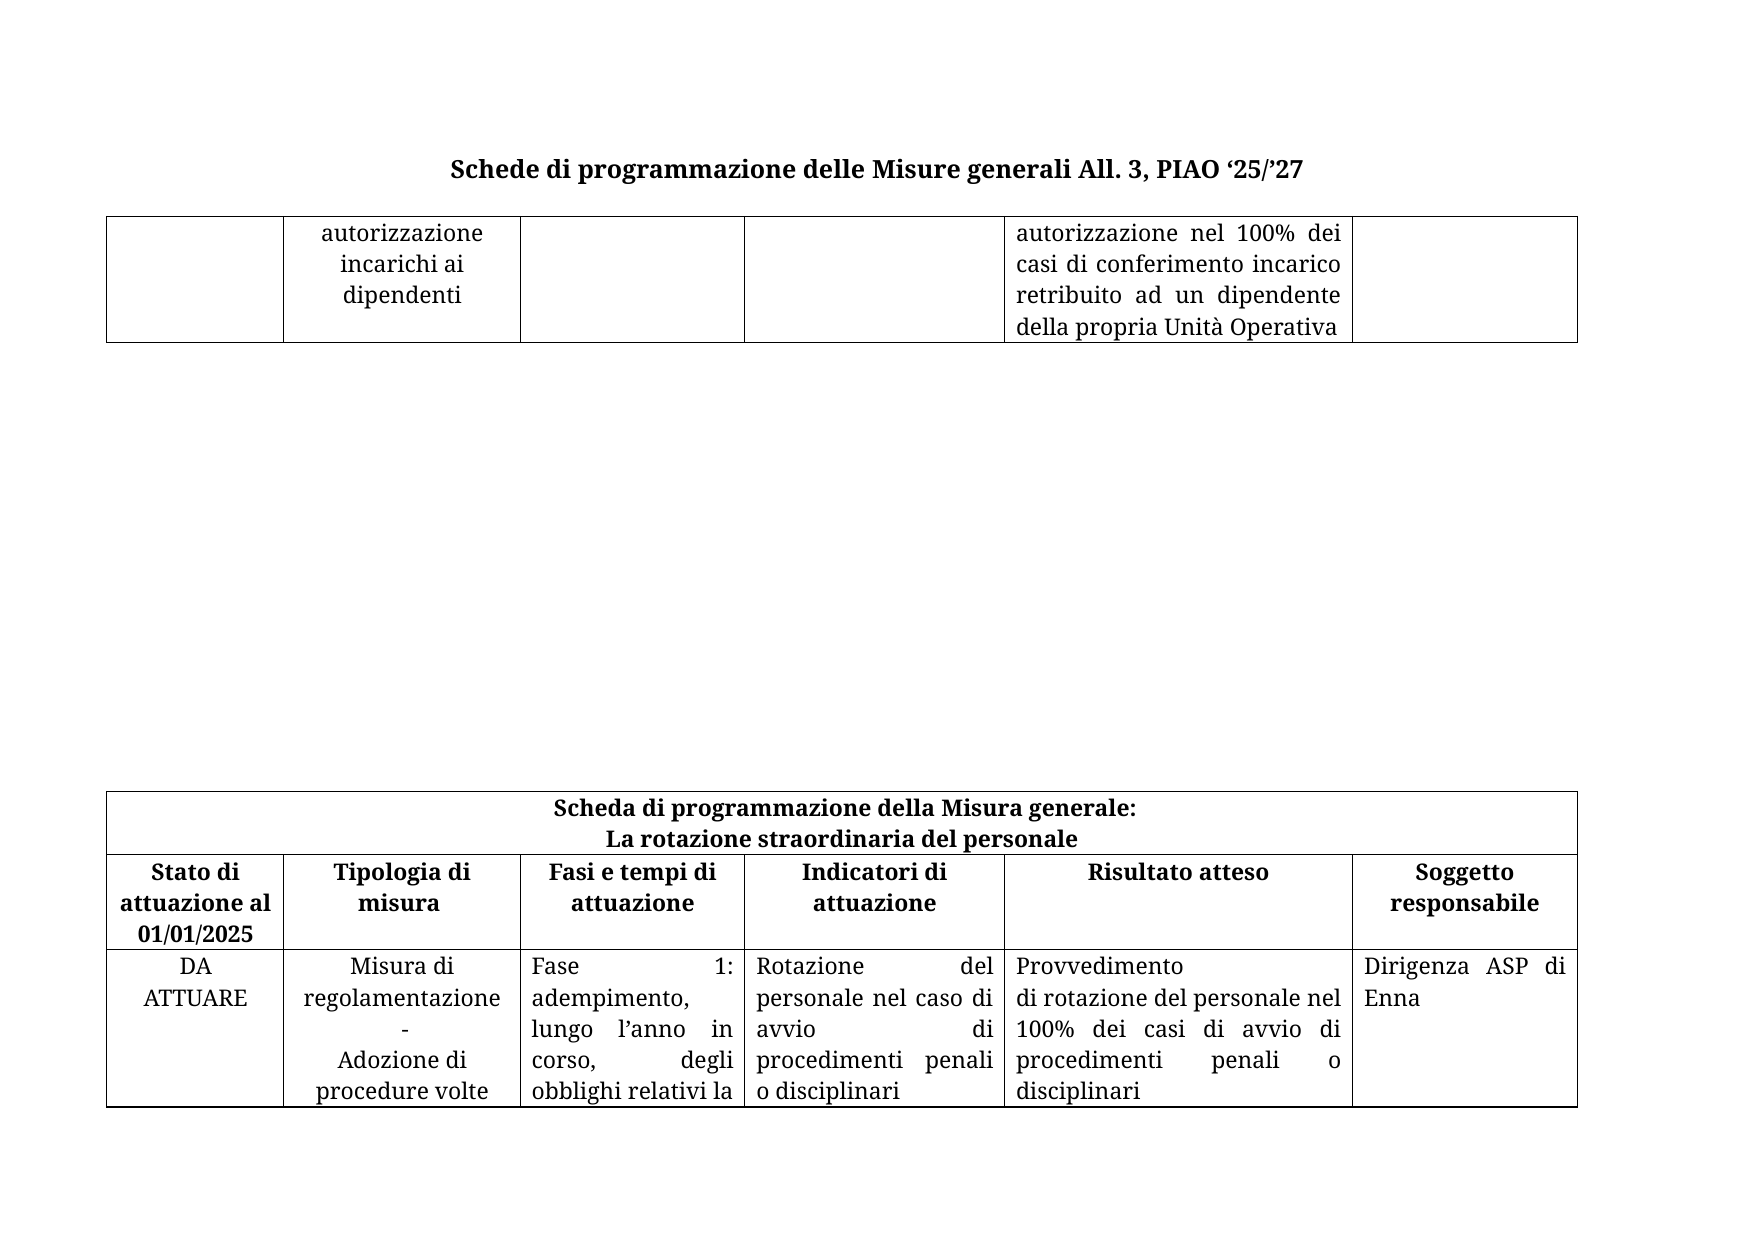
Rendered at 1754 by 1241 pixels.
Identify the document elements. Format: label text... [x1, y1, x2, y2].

table_cell [521, 217, 744, 342]
table_cell Tipologia di misura [284, 855, 520, 949]
table_cell Indicatori di attuazione [745, 855, 1004, 949]
table_cell Dirigenza ASP di Enna [1353, 950, 1577, 1106]
table_cell Provvedimento di rotazione del personale nel 100% dei casi di avvio di procedimenti penali o disciplinari [1005, 950, 1352, 1106]
table_cell Risultato atteso [1005, 855, 1352, 949]
table_cell Fase 1: adempimento, lungo l’anno in corso, degli obblighi relativi la [521, 950, 744, 1106]
table_cell [1353, 217, 1577, 342]
table_cell Fasi e tempi di attuazione [521, 855, 744, 949]
table_cell Stato di attuazione al 01/01/2025 [107, 855, 283, 949]
table_cell Misura di regolamentazione - Adozione di procedure volte [284, 950, 520, 1106]
table_cell Rotazione del personale nel caso di avvio di procedimenti penali o disciplinari [745, 950, 1004, 1106]
table_cell DA ATTUARE [107, 950, 283, 1106]
table_cell [107, 217, 283, 342]
table_cell [745, 217, 1004, 342]
table_cell autorizzazione incarichi ai dipendenti [284, 217, 520, 342]
table_header Scheda di programmazione della Misura generale: La rotazione straordinaria del personale [107, 792, 1577, 854]
table_cell autorizzazione nel 100% dei casi di conferimento incarico retribuito ad un dipendente della propria Unità Operativa [1005, 217, 1352, 342]
table_cell Soggetto responsabile [1353, 855, 1577, 949]
